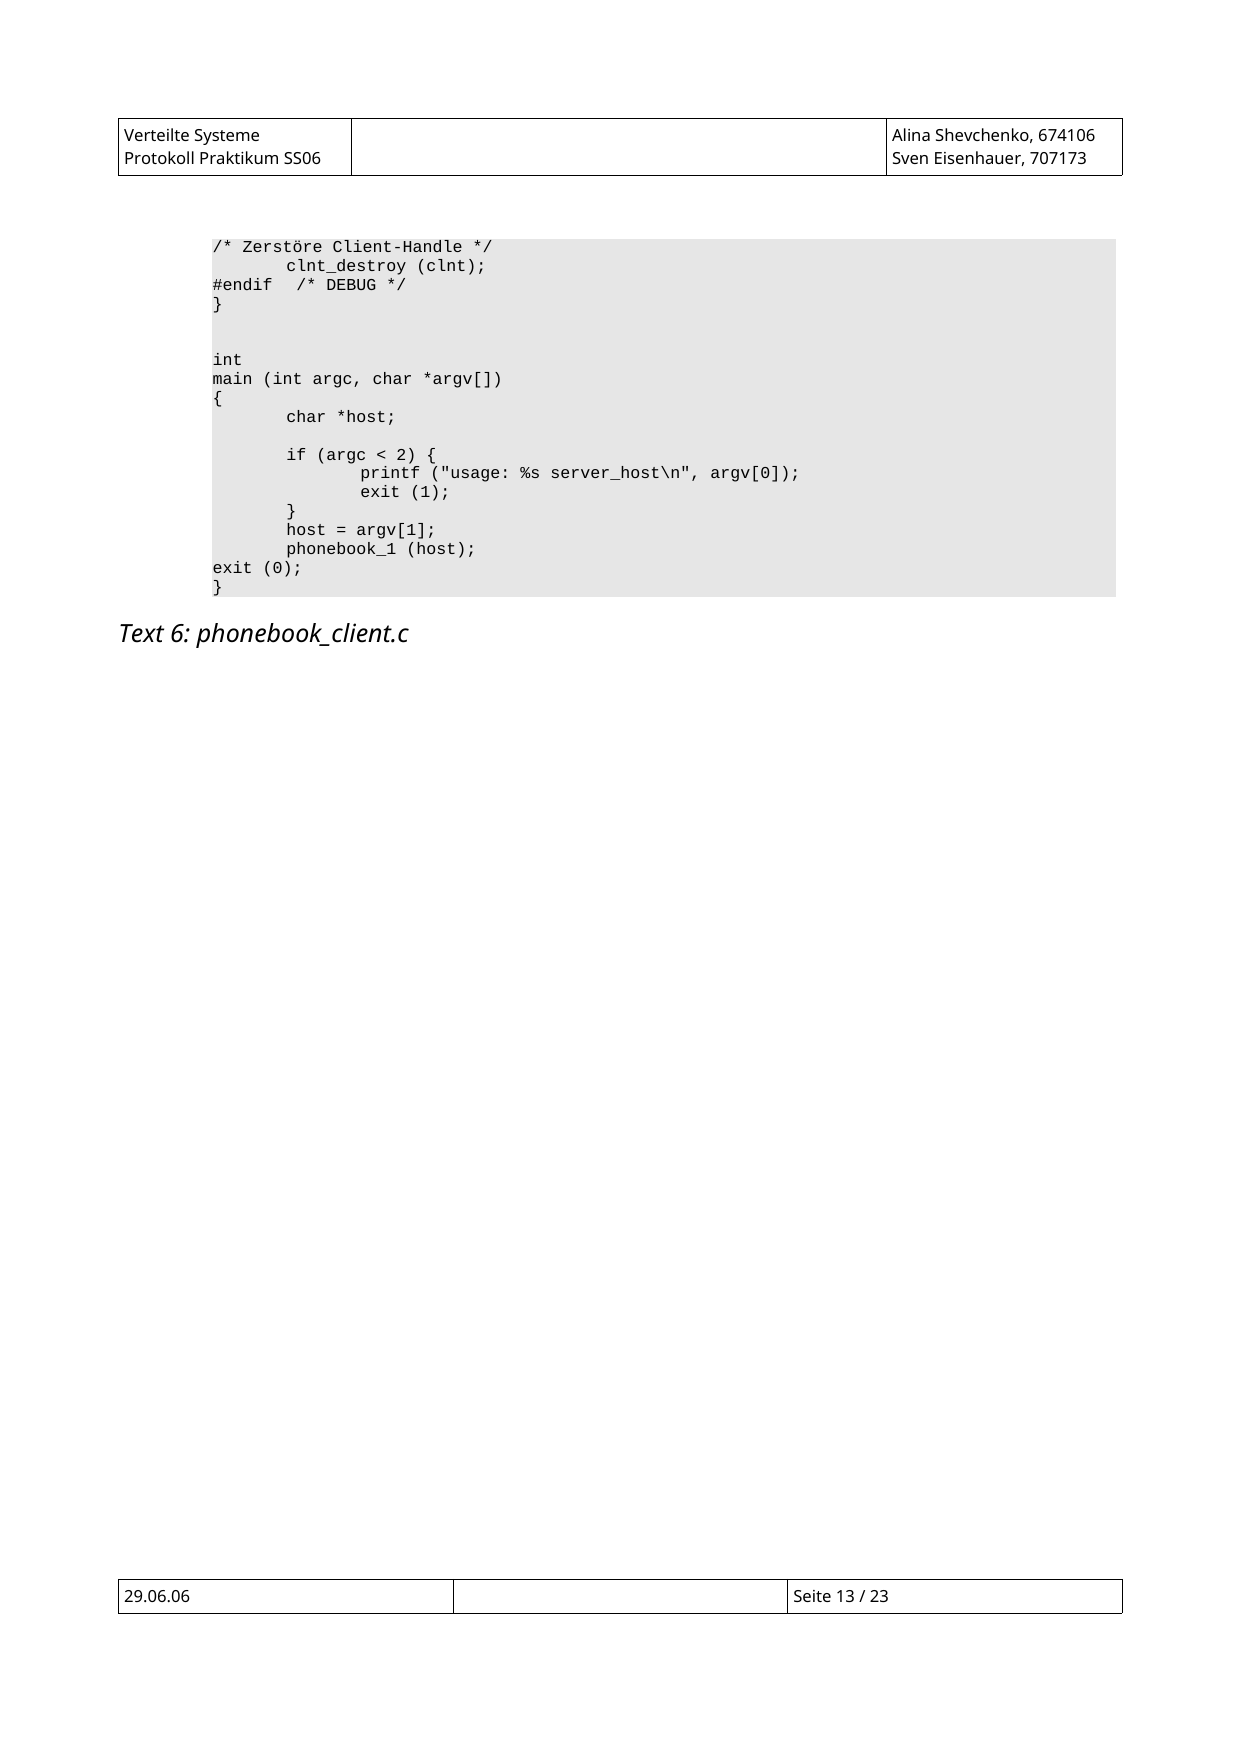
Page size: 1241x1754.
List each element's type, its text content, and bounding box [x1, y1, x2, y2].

text Text 6: phonebook_client.c [118, 615, 1122, 649]
table_header /* Zerstöre Client-Handle */ clnt_destroy (clnt); #endif /* DEBUG */ } int main (int argc, char *argv[]) { char *host; if (argc < 2) { printf ("usage: %s server_host\n", argv[0]); exit (1); } host = argv[1]; phonebook_1 (host); exit (0); } [118, 233, 1122, 603]
